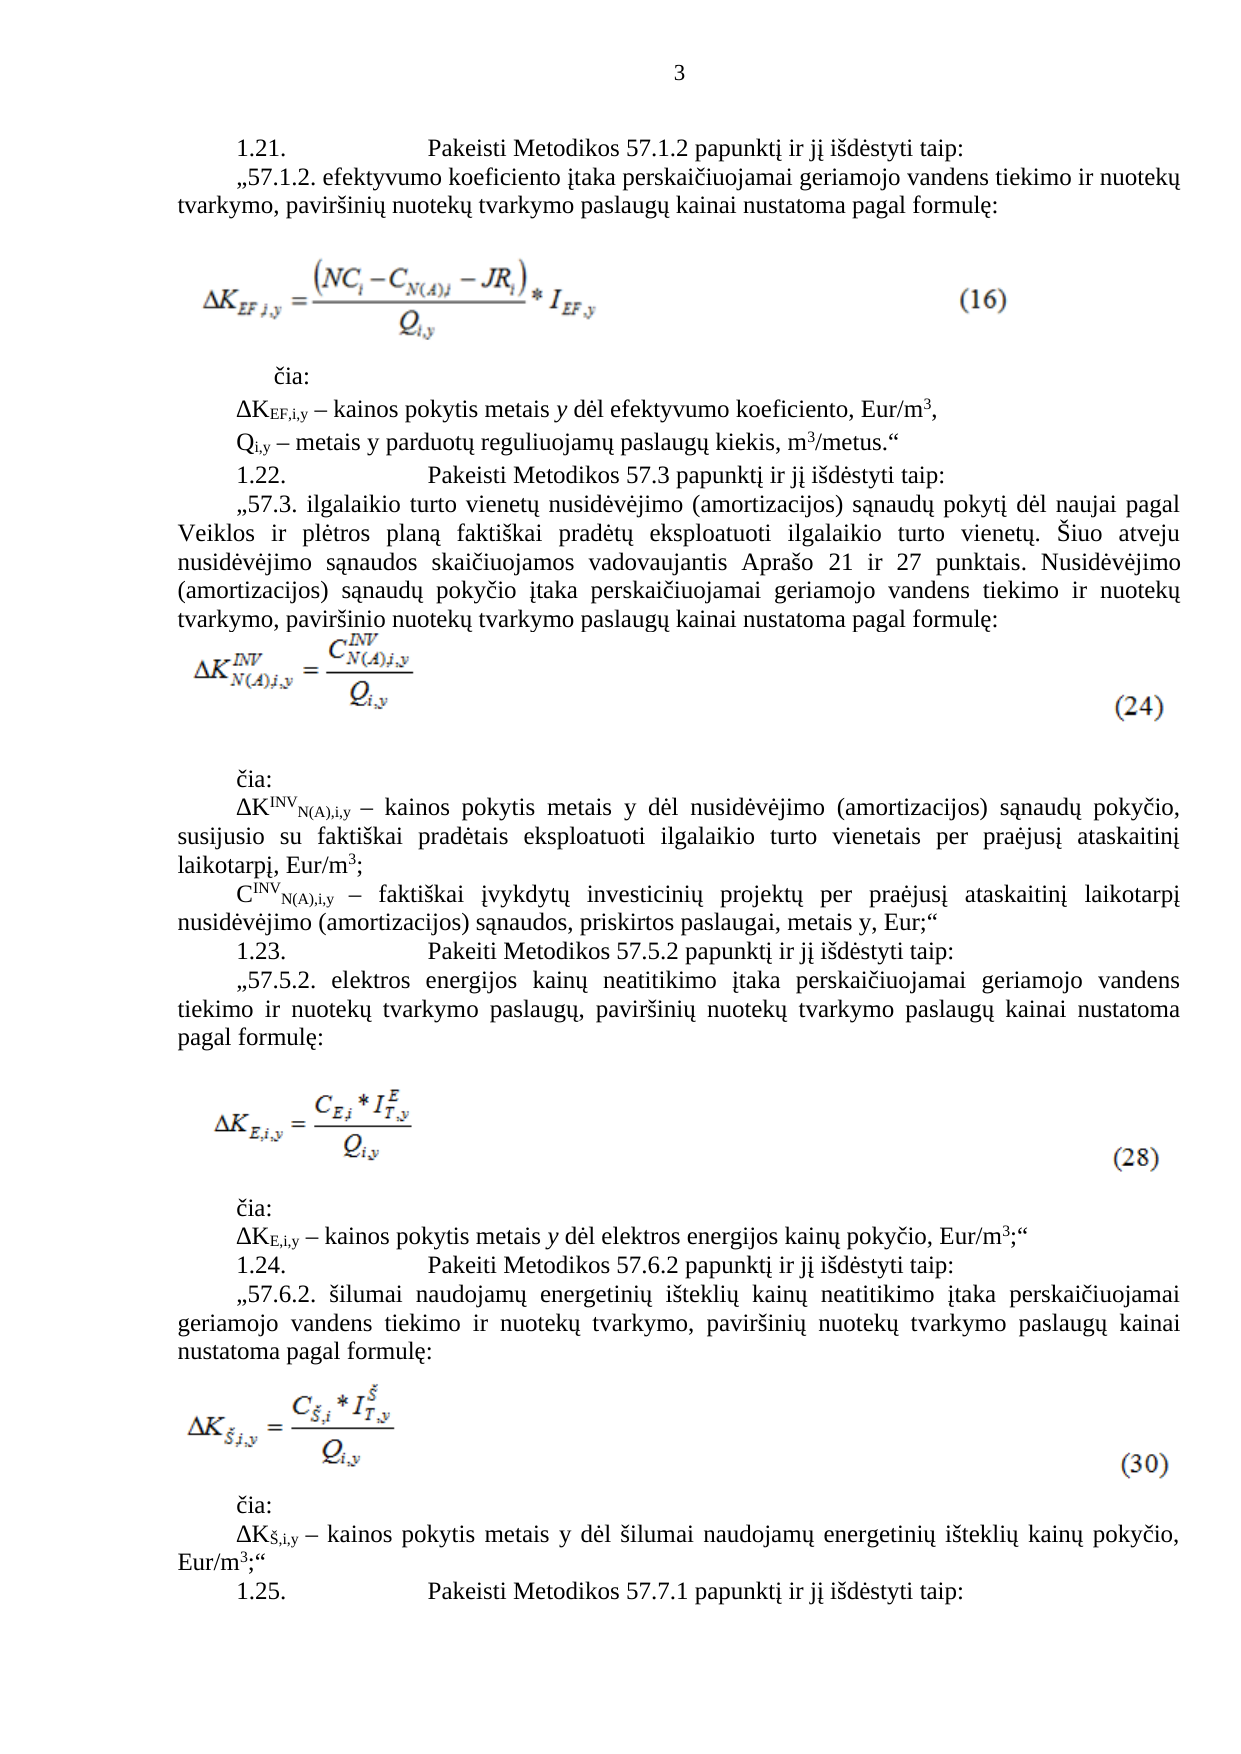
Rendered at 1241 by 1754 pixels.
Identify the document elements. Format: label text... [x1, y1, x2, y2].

text ∆KEF,i,y – kainos pokytis metais y dėl efektyvumo koeficiento, Eur/m3, [177, 394, 1181, 423]
text čia: [274, 361, 1181, 390]
text ∆KE,i,y – kainos pokytis metais y dėl elektros energijos kainų pokyčio, Eur/m3;“ [177, 1221, 1181, 1250]
text Qi,y – metais y parduotų reguliuojamų paslaugų kiekis, m3/metus.“ [177, 427, 1181, 456]
text „57.6.2. šilumai naudojamų energetinių išteklių kainų neatitikimo įtaka perskaičiuojamai geriamojo vandens tiekimo ir nuotekų tvarkymo, paviršinių nuotekų tvarkymo paslaugų kainai nustatoma pagal formulę: [177, 1279, 1181, 1365]
text „57.5.2. elektros energijos kainų neatitikimo įtaka perskaičiuojamai geriamojo vandens tiekimo ir nuotekų tvarkymo paslaugų, paviršinių nuotekų tvarkymo paslaugų kainai nustatoma pagal formulę: [177, 965, 1181, 1051]
text „57.1.2. efektyvumo koeficiento įtaka perskaičiuojamai geriamojo vandens tiekimo ir nuotekų tvarkymo, paviršinių nuotekų tvarkymo paslaugų kainai nustatoma pagal formulę: [177, 162, 1181, 219]
text CINVN(A),i,y – faktiškai įvykdytų investicinių projektų per praėjusį ataskaitinį laikotarpį nusidėvėjimo (amortizacijos) sąnaudos, priskirtos paslaugai, metais y, Eur;“ [177, 879, 1181, 936]
text 1.23. Pakeiti Metodikos 57.5.2 papunktį ir jį išdėstyti taip: [236, 936, 1181, 965]
text 1.24. Pakeiti Metodikos 57.6.2 papunktį ir jį išdėstyti taip: [236, 1250, 1181, 1279]
text „57.3. ilgalaikio turto vienetų nusidėvėjimo (amortizacijos) sąnaudų pokytį dėl naujai pagal Veiklos ir plėtros planą faktiškai pradėtų eksploatuoti ilgalaikio turto vienetų. Šiuo atveju nusidėvėjimo sąnaudos skaičiuojamos vadovaujantis Aprašo 21 ir 27 punktais. Nusidėvėjimo (amortizacijos) sąnaudų pokyčio įtaka perskaičiuojamai geriamojo vandens tiekimo ir nuotekų tvarkymo, paviršinio nuotekų tvarkymo paslaugų kainai nustatoma pagal formulę: [177, 489, 1181, 632]
text 1.21. Pakeisti Metodikos 57.1.2 papunktį ir jį išdėstyti taip: [236, 133, 1181, 162]
text ∆KINVN(A),i,y – kainos pokytis metais y dėl nusidėvėjimo (amortizacijos) sąnaudų pokyčio, susijusio su faktiškai pradėtais eksploatuoti ilgalaikio turto vienetais per praėjusį ataskaitinį laikotarpį, Eur/m3; [177, 792, 1181, 879]
text 1.22. Pakeisti Metodikos 57.3 papunktį ir jį išdėstyti taip: [236, 460, 1181, 489]
text čia: [177, 764, 1181, 792]
text čia: [177, 1193, 1181, 1221]
text čia: [177, 1490, 1181, 1519]
text ∆KŠ,i,y – kainos pokytis metais y dėl šilumai naudojamų energetinių išteklių kainų pokyčio, Eur/m3;“ [177, 1519, 1181, 1576]
text 1.25. Pakeisti Metodikos 57.7.1 papunktį ir jį išdėstyti taip: [236, 1576, 1181, 1605]
